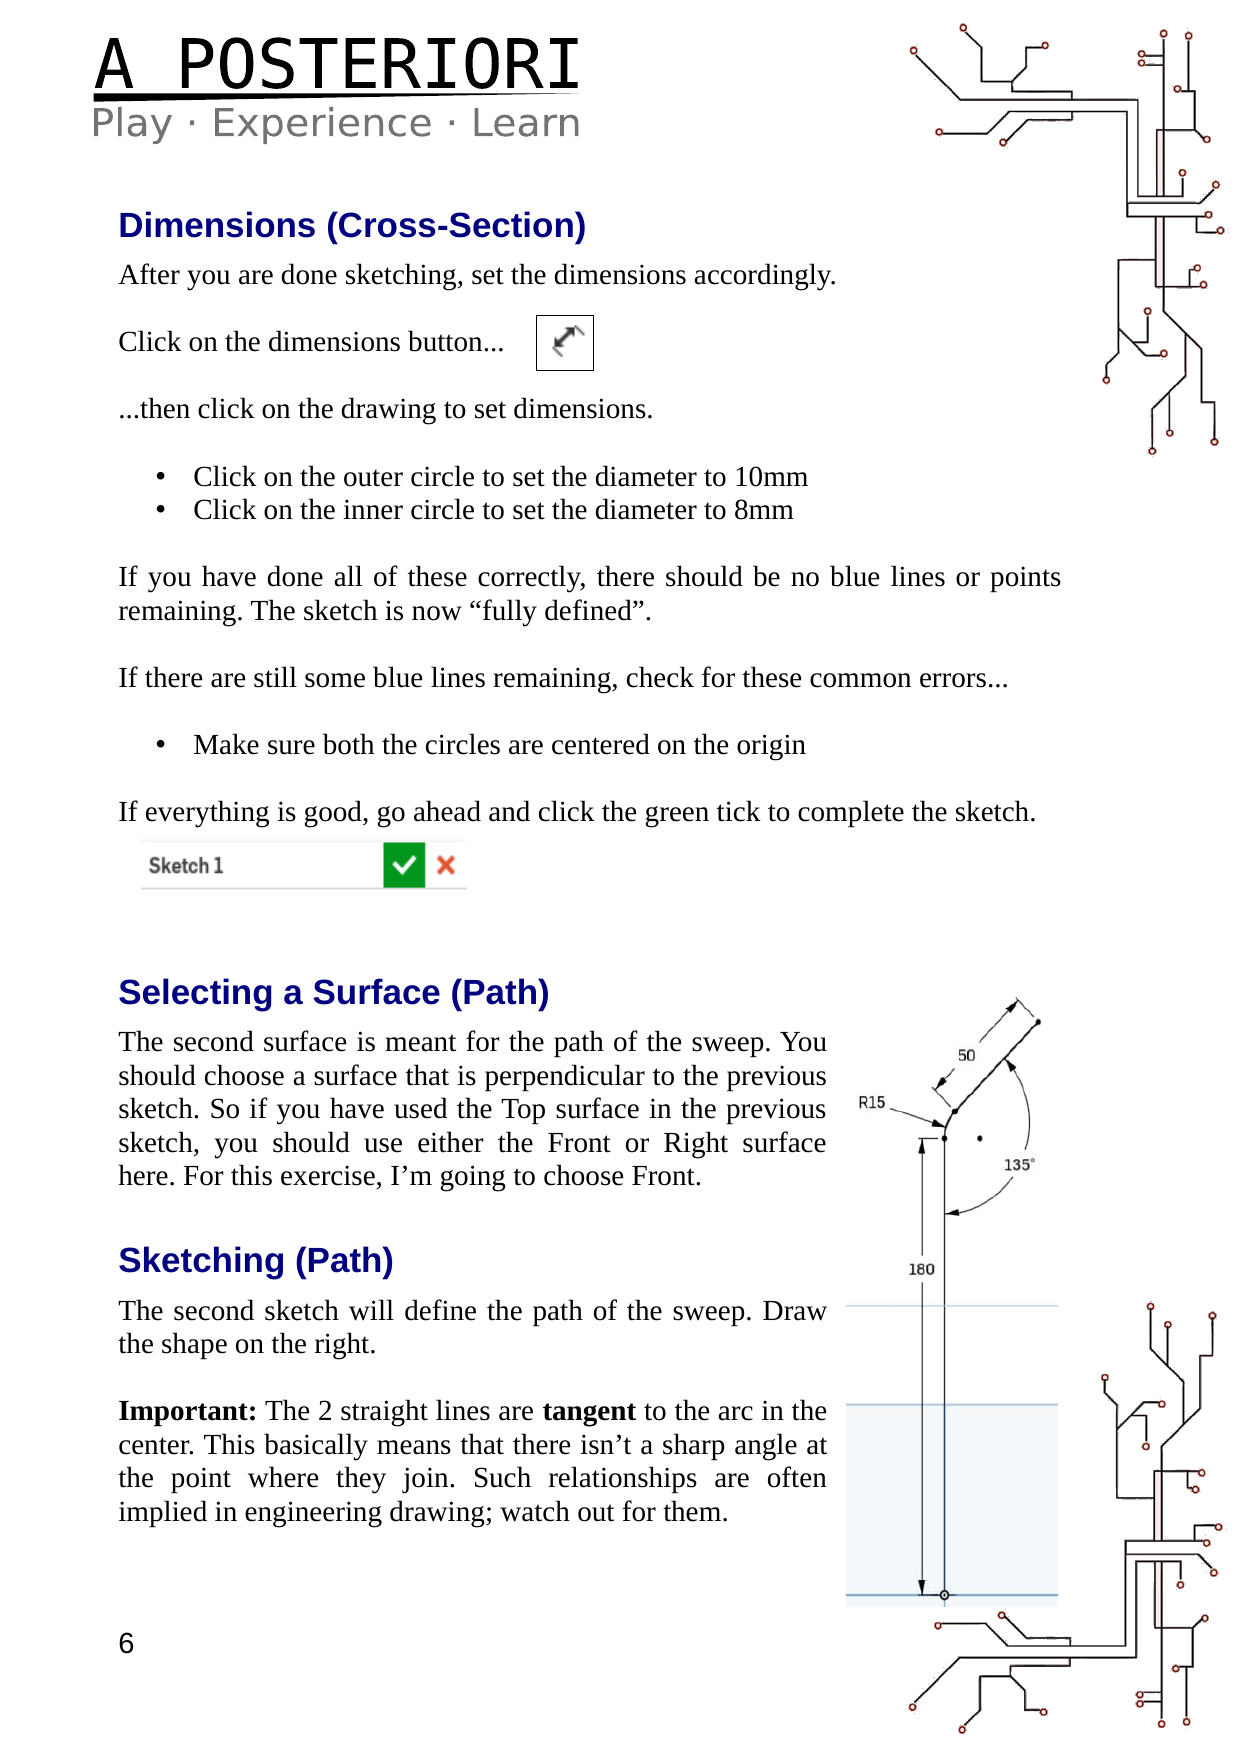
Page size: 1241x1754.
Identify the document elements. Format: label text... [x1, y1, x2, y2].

list Make sure both the circles are centered on the origin [156, 727, 1063, 761]
text If you have done all of these correctly, there should be no blue lines or points remaining. The sketch is now “fully defined”. [118, 559, 1063, 627]
subtitle Selecting a Surface (Path) [118, 971, 1063, 1606]
picture [845, 992, 1228, 1739]
text The second sketch will define the path of the sweep. Draw the shape on the right. [118, 1293, 828, 1360]
text [594, 324, 891, 358]
text If everything is good, go ahead and click the green tick to complete the sketch. [118, 794, 1063, 828]
text Important: The 2 straight lines are tangent to the arc in the center. This basically means that there isn’t a sharp angle at the point where they join. Such relationships are often implied in engineering drawing; watch out for them. [118, 1393, 828, 1527]
text The second surface is meant for the path of the sweep. You should choose a surface that is perpendicular to the previous sketch. So if you have used the Top surface in the previous sketch, you should use either the Front or Right surface here. For this exercise, I’m going to choose Front. [118, 1024, 828, 1192]
picture [141, 839, 467, 896]
picture [539, 318, 591, 367]
text Click on the dimensions button... [118, 324, 536, 358]
picture [891, 18, 1230, 478]
list Click on the inner circle to set the diameter to 8mm [156, 492, 1063, 526]
subtitle Dimensions (Cross-Section) [118, 205, 891, 245]
text After you are done sketching, set the dimensions accordingly. [118, 257, 891, 291]
text ...then click on the drawing to set dimensions. [118, 392, 891, 425]
list Click on the outer circle to set the diameter to 10mm [156, 459, 1063, 492]
subtitle Sketching (Path) [118, 1240, 828, 1280]
text If there are still some blue lines remaining, check for these common errors... [118, 660, 1063, 694]
